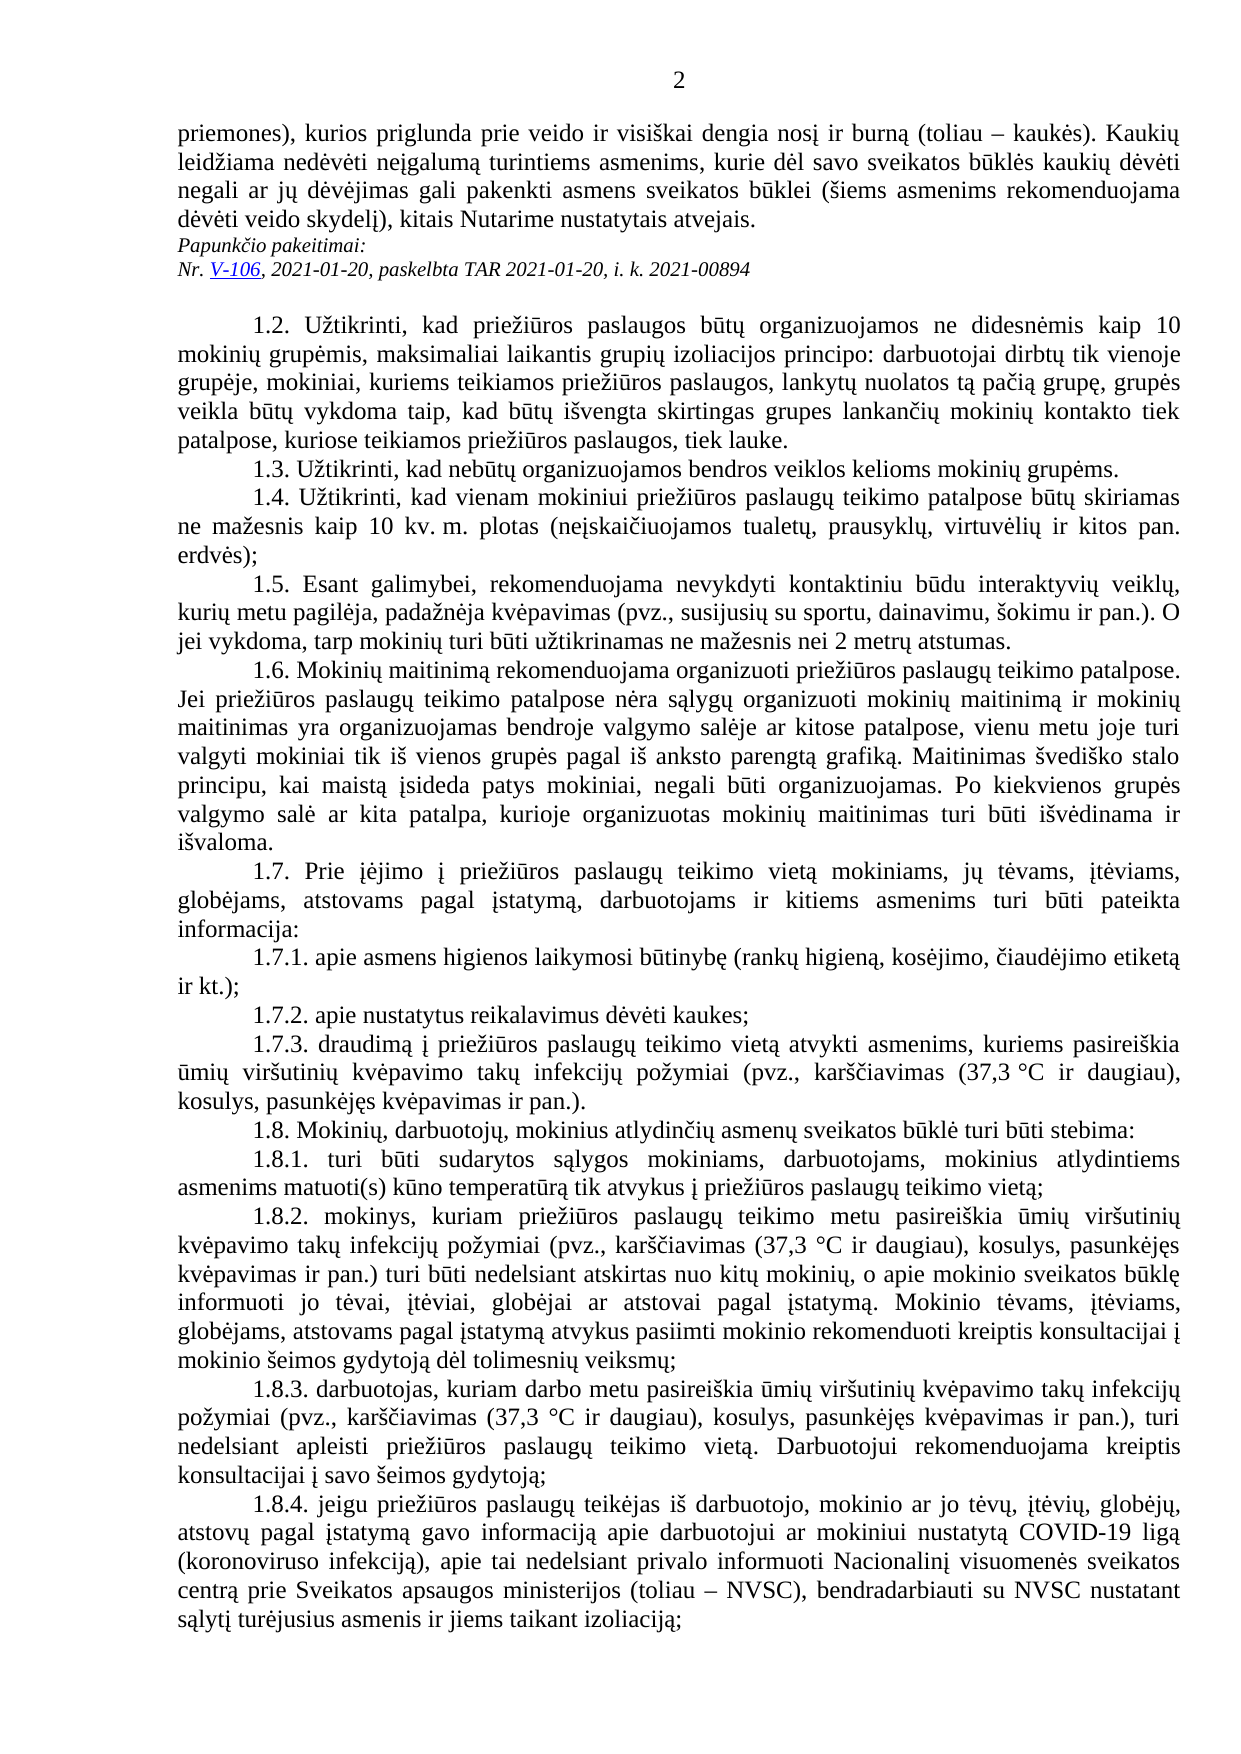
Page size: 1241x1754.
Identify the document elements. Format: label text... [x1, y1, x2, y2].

text 1.8.4. jeigu priežiūros paslaugų teikėjas iš darbuotojo, mokinio ar jo tėvų, įtėvių, globėjų, atstovų pagal įstatymą gavo informaciją apie darbuotojui ar mokiniui nustatytą COVID-19 ligą (koronoviruso infekciją), apie tai nedelsiant privalo informuoti Nacionalinį visuomenės sveikatos centrą prie Sveikatos apsaugos ministerijos (toliau – NVSC), bendradarbiauti su NVSC nustatant sąlytį turėjusius asmenis ir jiems taikant izoliaciją; [177, 1489, 1181, 1632]
text 1.7. Prie įėjimo į priežiūros paslaugų teikimo vietą mokiniams, jų tėvams, įtėviams, globėjams, atstovams pagal įstatymą, darbuotojams ir kitiems asmenims turi būti pateikta informacija: [177, 856, 1181, 942]
text 1.8.1. turi būti sudarytos sąlygos mokiniams, darbuotojams, mokinius atlydintiems asmenims matuoti(s) kūno temperatūrą tik atvykus į priežiūros paslaugų teikimo vietą; [177, 1144, 1181, 1201]
text 1.2. Užtikrinti, kad priežiūros paslaugos būtų organizuojamos ne didesnėmis kaip 10 mokinių grupėmis, maksimaliai laikantis grupių izoliacijos principo: darbuotojai dirbtų tik vienoje grupėje, mokiniai, kuriems teikiamos priežiūros paslaugos, lankytų nuolatos tą pačią grupę, grupės veikla būtų vykdoma taip, kad būtų išvengta skirtingas grupes lankančių mokinių kontakto tiek patalpose, kuriose teikiamos priežiūros paslaugos, tiek lauke. [177, 310, 1181, 454]
text 1.8.2. mokinys, kuriam priežiūros paslaugų teikimo metu pasireiškia ūmių viršutinių kvėpavimo takų infekcijų požymiai (pvz., karščiavimas (37,3 °C ir daugiau), kosulys, pasunkėjęs kvėpavimas ir pan.) turi būti nedelsiant atskirtas nuo kitų mokinių, o apie mokinio sveikatos būklę informuoti jo tėvai, įtėviai, globėjai ar atstovai pagal įstatymą. Mokinio tėvams, įtėviams, globėjams, atstovams pagal įstatymą atvykus pasiimti mokinio rekomenduoti kreiptis konsultacijai į mokinio šeimos gydytoją dėl tolimesnių veiksmų; [177, 1201, 1181, 1374]
text 1.8.3. darbuotojas, kuriam darbo metu pasireiškia ūmių viršutinių kvėpavimo takų infekcijų požymiai (pvz., karščiavimas (37,3 °C ir daugiau), kosulys, pasunkėjęs kvėpavimas ir pan.), turi nedelsiant apleisti priežiūros paslaugų teikimo vietą. Darbuotojui rekomenduojama kreiptis konsultacijai į savo šeimos gydytoją; [177, 1374, 1181, 1489]
text 1.4. Užtikrinti, kad vienam mokiniui priežiūros paslaugų teikimo patalpose būtų skiriamas ne mažesnis kaip 10 kv. m. plotas (neįskaičiuojamos tualetų, prausyklų, virtuvėlių ir kitos pan. erdvės); [177, 482, 1181, 569]
text priemones), kurios priglunda prie veido ir visiškai dengia nosį ir burną (toliau – kaukės). Kaukių leidžiama nedėvėti neįgalumą turintiems asmenims, kurie dėl savo sveikatos būklės kaukių dėvėti negali ar jų dėvėjimas gali pakenkti asmens sveikatos būklei (šiems asmenims rekomenduojama dėvėti veido skydelį), kitais Nutarime nustatytais atvejais. [177, 118, 1181, 233]
text 1.3. Užtikrinti, kad nebūtų organizuojamos bendros veiklos kelioms mokinių grupėms. [177, 454, 1181, 482]
text 1.8. Mokinių, darbuotojų, mokinius atlydinčių asmenų sveikatos būklė turi būti stebima: [177, 1115, 1181, 1144]
text 1.7.3. draudimą į priežiūros paslaugų teikimo vietą atvykti asmenims, kuriems pasireiškia ūmių viršutinių kvėpavimo takų infekcijų požymiai (pvz., karščiavimas (37,3 °C ir daugiau), kosulys, pasunkėjęs kvėpavimas ir pan.). [177, 1029, 1181, 1115]
text Nr. V-106, 2021-01-20, paskelbta TAR 2021-01-20, i. k. 2021-00894 [177, 257, 1181, 281]
text 1.6. Mokinių maitinimą rekomenduojama organizuoti priežiūros paslaugų teikimo patalpose. Jei priežiūros paslaugų teikimo patalpose nėra sąlygų organizuoti mokinių maitinimą ir mokinių maitinimas yra organizuojamas bendroje valgymo salėje ar kitose patalpose, vienu metu joje turi valgyti mokiniai tik iš vienos grupės pagal iš anksto parengtą grafiką. Maitinimas švediško stalo principu, kai maistą įsideda patys mokiniai, negali būti organizuojamas. Po kiekvienos grupės valgymo salė ar kita patalpa, kurioje organizuotas mokinių maitinimas turi būti išvėdinama ir išvaloma. [177, 655, 1181, 856]
text 1.7.1. apie asmens higienos laikymosi būtinybę (rankų higieną, kosėjimo, čiaudėjimo etiketą ir kt.); [177, 942, 1181, 1000]
text 1.7.2. apie nustatytus reikalavimus dėvėti kaukes; [177, 1000, 1181, 1029]
text 1.5. Esant galimybei, rekomenduojama nevykdyti kontaktiniu būdu interaktyvių veiklų, kurių metu pagilėja, padažnėja kvėpavimas (pvz., susijusių su sportu, dainavimu, šokimu ir pan.). O jei vykdoma, tarp mokinių turi būti užtikrinamas ne mažesnis nei 2 metrų atstumas. [177, 569, 1181, 655]
text Papunkčio pakeitimai: [177, 233, 1181, 257]
